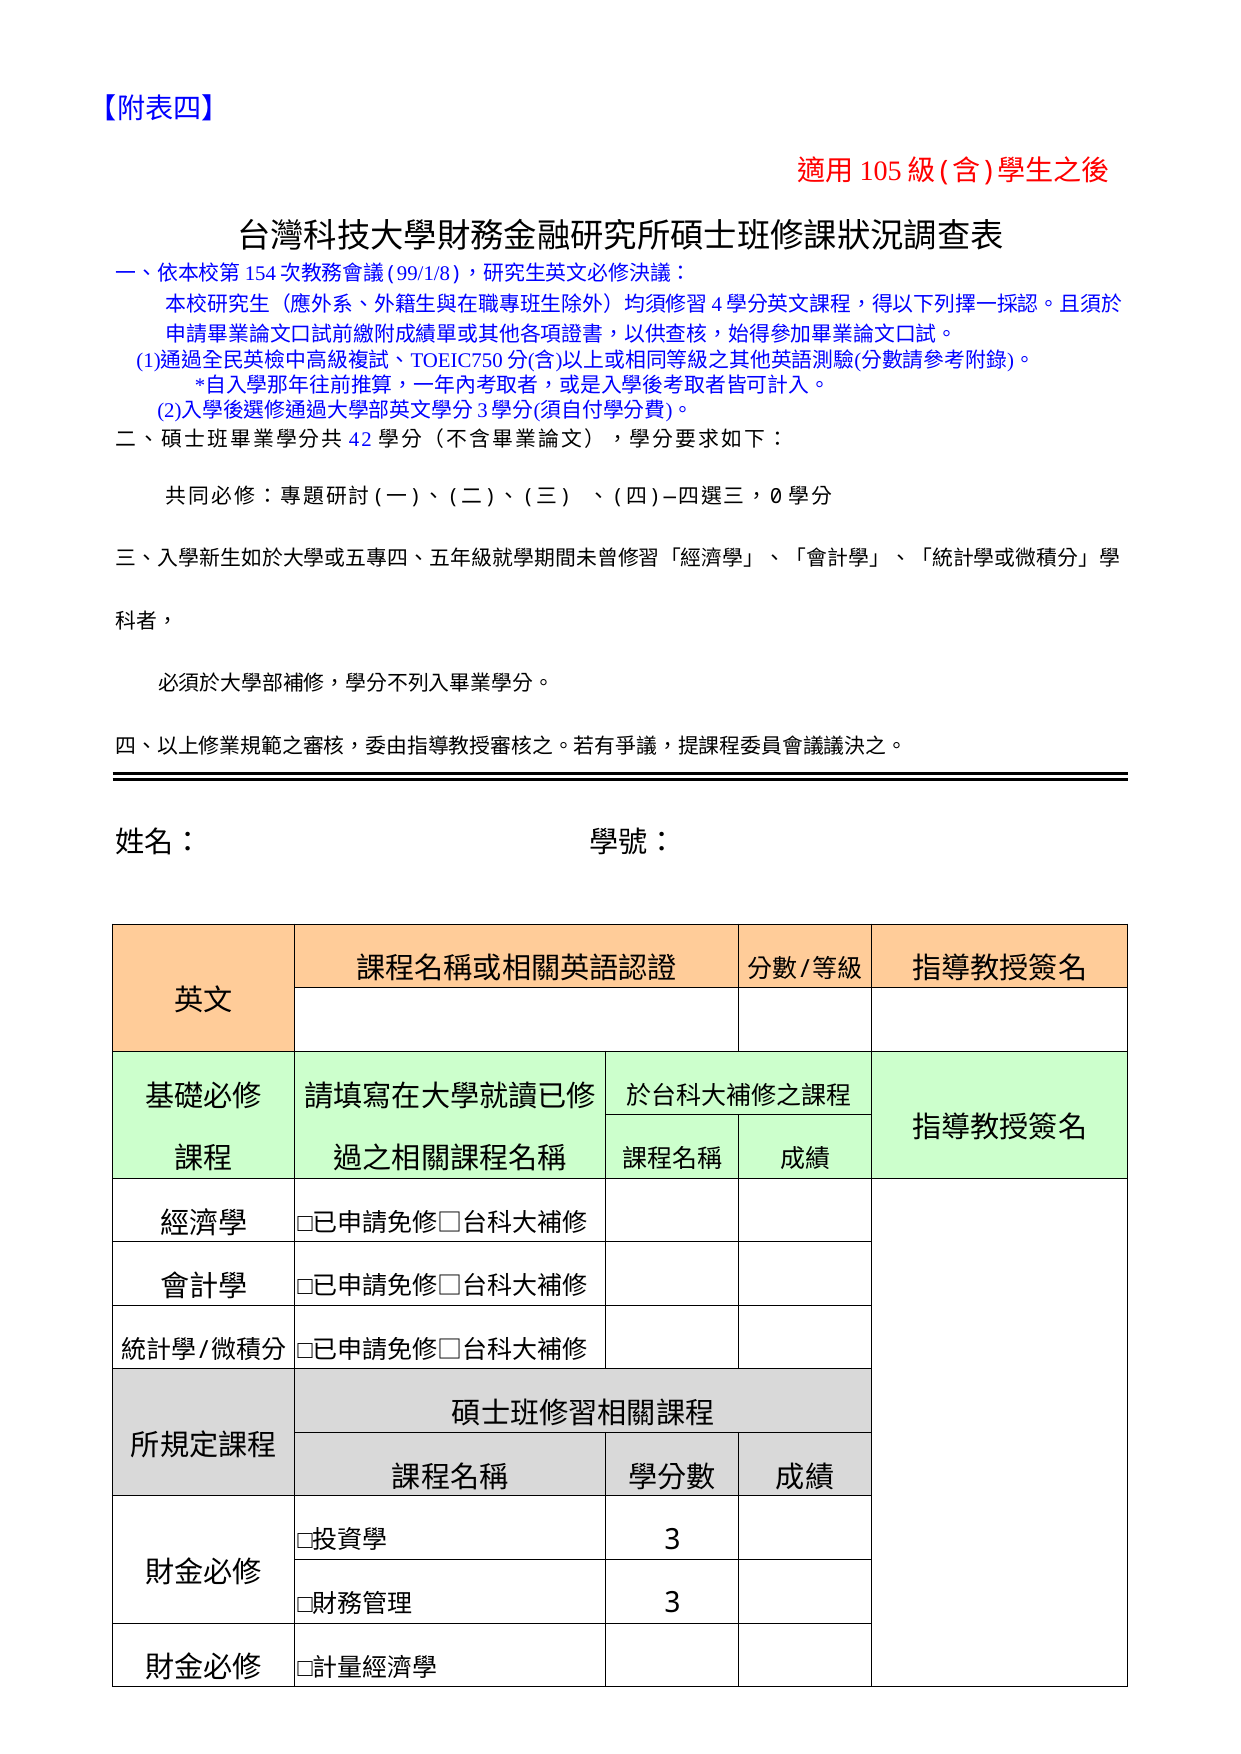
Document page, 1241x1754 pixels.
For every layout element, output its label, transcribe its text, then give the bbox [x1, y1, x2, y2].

table_cell 會計學 [113, 1242, 294, 1305]
table_cell [113, 765, 1128, 772]
table_cell [739, 1242, 871, 1305]
table_cell [739, 1179, 871, 1241]
table_cell 指導教授簽名 [872, 925, 1127, 987]
table_cell □已申請免修□台科大補修 [295, 1242, 605, 1305]
table_cell 姓名： [113, 799, 586, 861]
table_cell □已申請免修□台科大補修 [295, 1306, 605, 1368]
table_cell 學號： [586, 799, 1128, 861]
table_cell [872, 1179, 1127, 1686]
table_cell 財金必修 [113, 1496, 294, 1622]
table_cell 課程名稱或相關英語認證 [295, 925, 738, 987]
table_cell 財金必修 [113, 1624, 294, 1686]
table_cell 請填寫在大學就讀已修過之相關課程名稱 [295, 1052, 605, 1178]
table_cell 於台科大補修之課程 [606, 1052, 871, 1114]
table_cell 成績 [739, 1433, 871, 1495]
table_cell [606, 1179, 738, 1241]
table_cell 經濟學 [113, 1179, 294, 1241]
table_cell 成績 [739, 1115, 871, 1178]
table_cell [872, 988, 1127, 1051]
table_cell □計量經濟學 [295, 1624, 605, 1686]
table_cell [739, 1560, 871, 1622]
table_cell [739, 1496, 871, 1559]
table_cell 一、依本校第154次教務會議(99/1/8)，研究生英文必修決議： 本校研究生（應外系、外籍生與在職專班生除外）均須修習4學分英文課程，得以下列擇一採認。且須於申請畢業論文口試前繳附成績單或其他各項證書，以供查核，始得參加畢業論文口試。 (1)通過全民英檢中高級複試、TOEIC750分(含)以上或相同等級之其他英語測驗(分數請參考附錄)。 *自入學那年往前推算，一年內考取者，或是入學後考取者皆可計入。 (2)入學後選修通過大學部英文學分3學分(須自付學分費)。 二、碩士班畢業學分共42學分（不含畢業論文），學分要求如下： 共同必修：專題研討(一)、(二)、(三) 、(四)—四選三，0學分 三、入學新生如於大學或五專四、五年級就學期間未曾修習「經濟學」、「會計學」、「統計學或微積分」學科者， 必須於大學部補修，學分不列入畢業學分。 四、以上修業規範之審核，委由指導教授審核之。若有爭議，提課程委員會議議決之。 [113, 257, 1128, 765]
table_cell 碩士班修習相關課程 [295, 1369, 871, 1432]
table_cell 基礎必修 課程 [113, 1052, 294, 1178]
text 【附表四】 [89, 64, 1152, 127]
table_cell [739, 988, 871, 1051]
table_cell □財務管理 [295, 1560, 605, 1622]
table_header 台灣科技大學財務金融研究所碩士班修課狀況調查表 [113, 190, 1128, 257]
table_cell [606, 1624, 738, 1686]
table_cell [113, 861, 1128, 923]
table_cell 3 [606, 1560, 738, 1622]
table_cell [739, 1306, 871, 1368]
table_cell [113, 781, 1128, 798]
table_cell □已申請免修□台科大補修 [295, 1179, 605, 1241]
table_cell 所規定課程 [113, 1369, 294, 1495]
table_cell □投資學 [295, 1496, 605, 1559]
table_cell 分數/等級 [739, 925, 871, 987]
table_cell [739, 1624, 871, 1686]
table_cell 課程名稱 [606, 1115, 738, 1178]
table_cell 3 [606, 1496, 738, 1559]
table_cell 學分數 [606, 1433, 738, 1495]
table_cell 課程名稱 [295, 1433, 605, 1495]
table_cell [606, 1242, 738, 1305]
table_cell [606, 1306, 738, 1368]
text 適用105級(含)學生之後 [89, 127, 1152, 189]
table_cell 英文 [113, 925, 294, 1051]
table_cell 指導教授簽名 [872, 1052, 1127, 1178]
table_cell [295, 988, 738, 1051]
table_cell 統計學/微積分 [113, 1306, 294, 1368]
